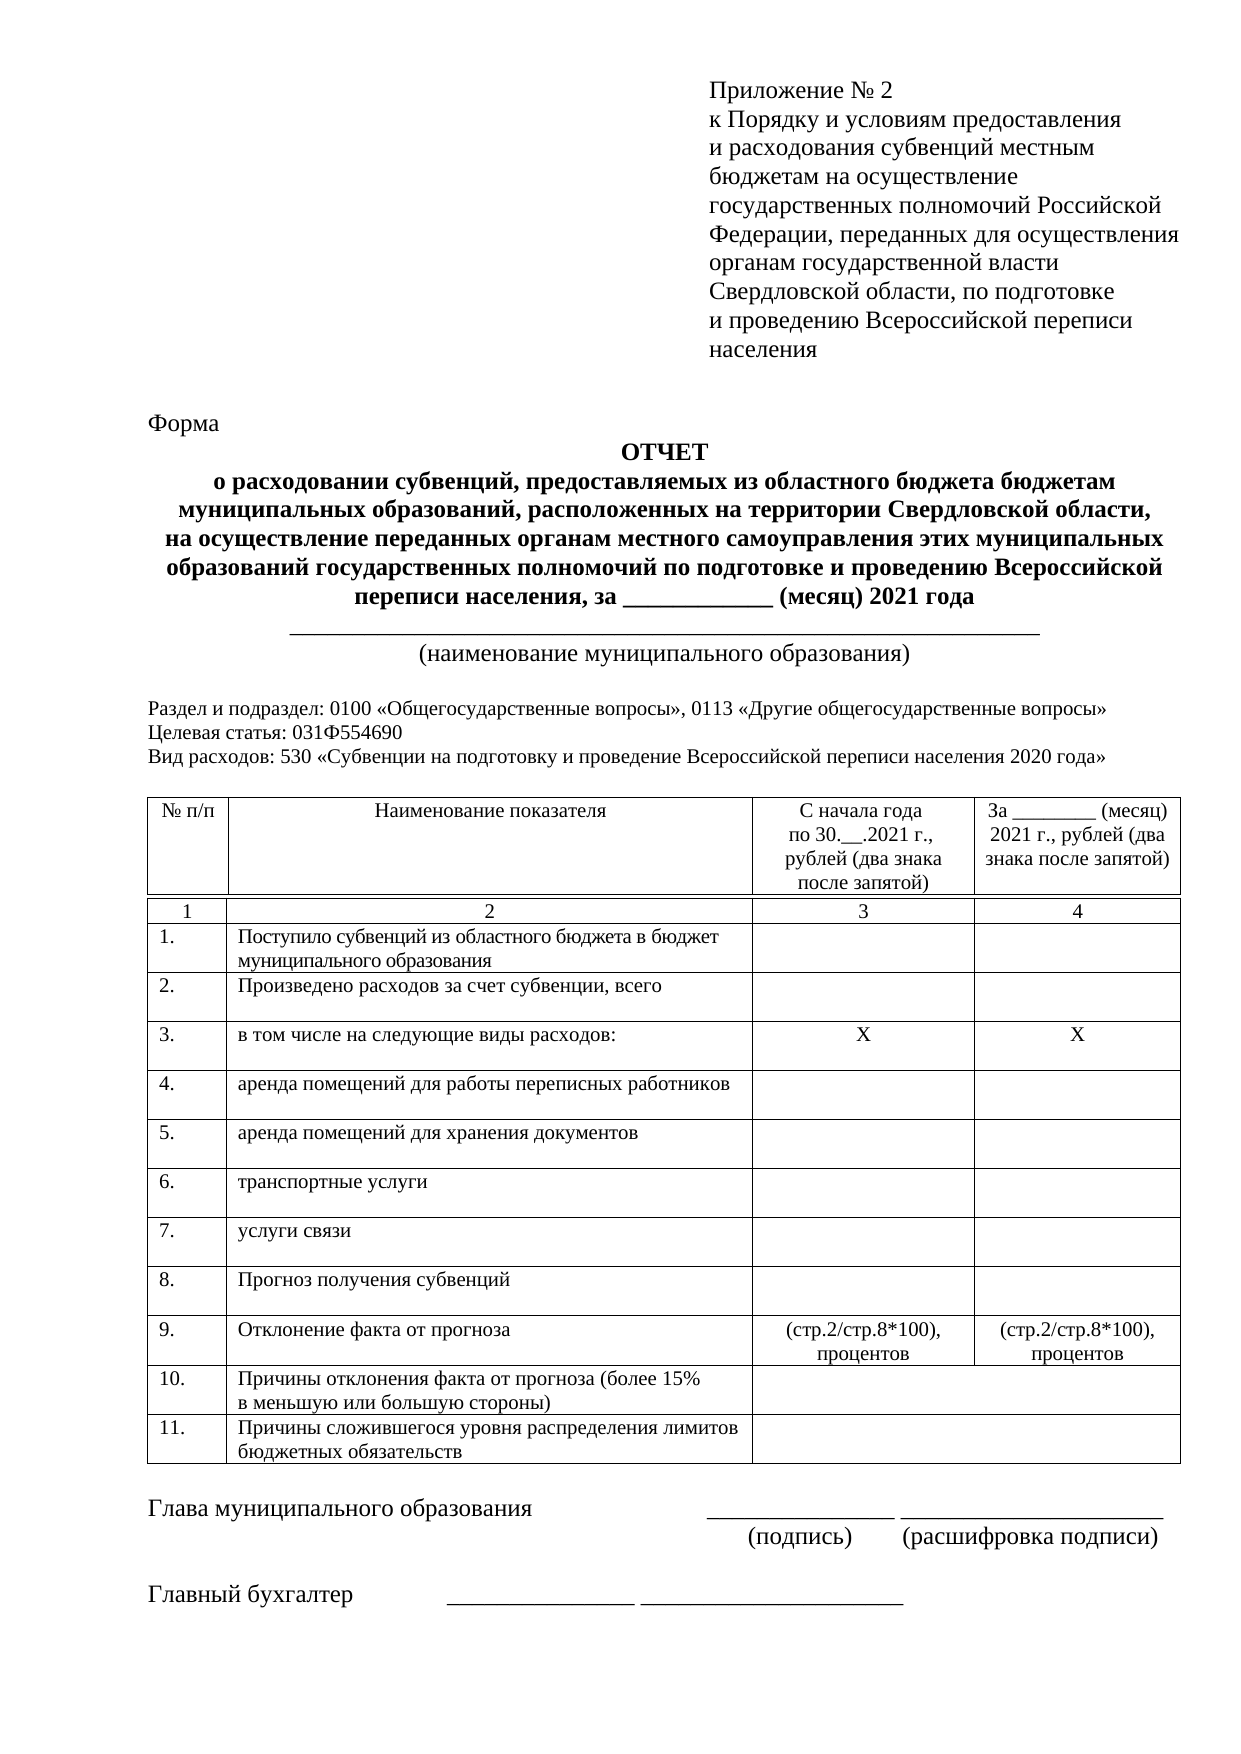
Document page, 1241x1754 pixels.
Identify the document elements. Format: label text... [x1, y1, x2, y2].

table_cell [975, 1169, 1180, 1217]
table_cell в том числе на следующие виды расходов: [227, 1022, 752, 1069]
table_cell [753, 1366, 1180, 1414]
table_cell [753, 1071, 974, 1119]
table_cell Прогноз получения субвенций [227, 1267, 752, 1315]
table_cell Причины отклонения факта от прогноза (более 15% в меньшую или большую стороны) [227, 1366, 752, 1414]
table_cell 1. [148, 924, 226, 972]
table_cell 3. [148, 1022, 226, 1069]
table_cell [753, 924, 974, 972]
table_cell 4. [148, 1071, 226, 1119]
table_cell 6. [148, 1169, 226, 1217]
text Форма [148, 408, 1181, 437]
table_cell (стр.2/стр.8*100), процентов [975, 1316, 1180, 1364]
table_cell [753, 1120, 974, 1168]
table_cell [753, 1218, 974, 1266]
table_cell 11. [148, 1415, 226, 1463]
table_cell [753, 1169, 974, 1217]
text Раздел и подраздел: 0100 «Общегосударственные вопросы», 0113 «Другие общегосударственные вопросы» [148, 696, 1181, 720]
table_cell аренда помещений для хранения документов [227, 1120, 752, 1168]
table_cell 5. [148, 1120, 226, 1168]
table_cell [975, 1120, 1180, 1168]
table_header С начала года по 30.__.2021 г., рублей (два знака после запятой) [753, 798, 974, 894]
table_cell [753, 1415, 1180, 1463]
table_cell [975, 973, 1180, 1021]
table_cell Поступило субвенций из областного бюджета в бюджет муниципального образования [227, 924, 752, 972]
table_header № п/п [148, 798, 228, 894]
table_cell услуги связи [227, 1218, 752, 1266]
table_cell [753, 973, 974, 1021]
text к Порядку и условиям предоставления и расходования субвенций местным бюджетам на осуществление государственных полномочий Российской Федерации, переданных для осуществления органам государственной власти Свердловской области, по подготовке и проведению Всероссийской переписи населения [709, 104, 1181, 362]
table_cell транспортные услуги [227, 1169, 752, 1217]
table_cell аренда помещений для работы переписных работников [227, 1071, 752, 1119]
table_header 4 [975, 899, 1180, 923]
title о расходовании субвенций, предоставляемых из областного бюджета бюджетам муниципальных образований, расположенных на территории Свердловской области, на осуществление переданных органам местного самоуправления этих муниципальных образований государственных полномочий по подготовке и проведению Всероссийской переписи населения, за ____________ (месяц) 2021 года [148, 466, 1181, 609]
table_cell Произведено расходов за счет субвенции, всего [227, 973, 752, 1021]
table_cell (стр.2/стр.8*100), процентов [753, 1316, 974, 1364]
table_cell 9. [148, 1316, 226, 1364]
title (наименование муниципального образования) [148, 638, 1181, 667]
table_cell [753, 1267, 974, 1315]
text Вид расходов: 530 «Субвенции на подготовку и проведение Всероссийской переписи населения 2020 года» [148, 744, 1181, 768]
title ____________________________________________________________ [148, 609, 1181, 638]
text Приложение № 2 [709, 75, 1181, 104]
table_header За ________ (месяц) 2021 г., рублей (два знака после запятой) [975, 798, 1180, 894]
table_cell [975, 1267, 1180, 1315]
table_header 3 [753, 899, 974, 923]
table_cell 8. [148, 1267, 226, 1315]
table_header 2 [227, 899, 752, 923]
text Глава муниципального образования _______________ _____________________ [148, 1493, 1181, 1521]
table_cell 7. [148, 1218, 226, 1266]
table_cell Причины сложившегося уровня распределения лимитов бюджетных обязательств [227, 1415, 752, 1463]
table_cell [975, 1218, 1180, 1266]
text Целевая статья: 031Ф554690 [148, 720, 1181, 744]
table_cell Х [975, 1022, 1180, 1069]
table_cell Отклонение факта от прогноза [227, 1316, 752, 1364]
table_cell Х [753, 1022, 974, 1069]
table_cell 2. [148, 973, 226, 1021]
text Главный бухгалтер _______________ _____________________ [148, 1579, 1181, 1608]
table_header Наименование показателя [229, 798, 752, 894]
table_cell [975, 924, 1180, 972]
table_header 1 [148, 899, 226, 923]
table_cell 10. [148, 1366, 226, 1414]
text (подпись) (расшифровка подписи) [148, 1521, 1181, 1550]
title ОТЧЕТ [148, 437, 1181, 466]
table_cell [975, 1071, 1180, 1119]
